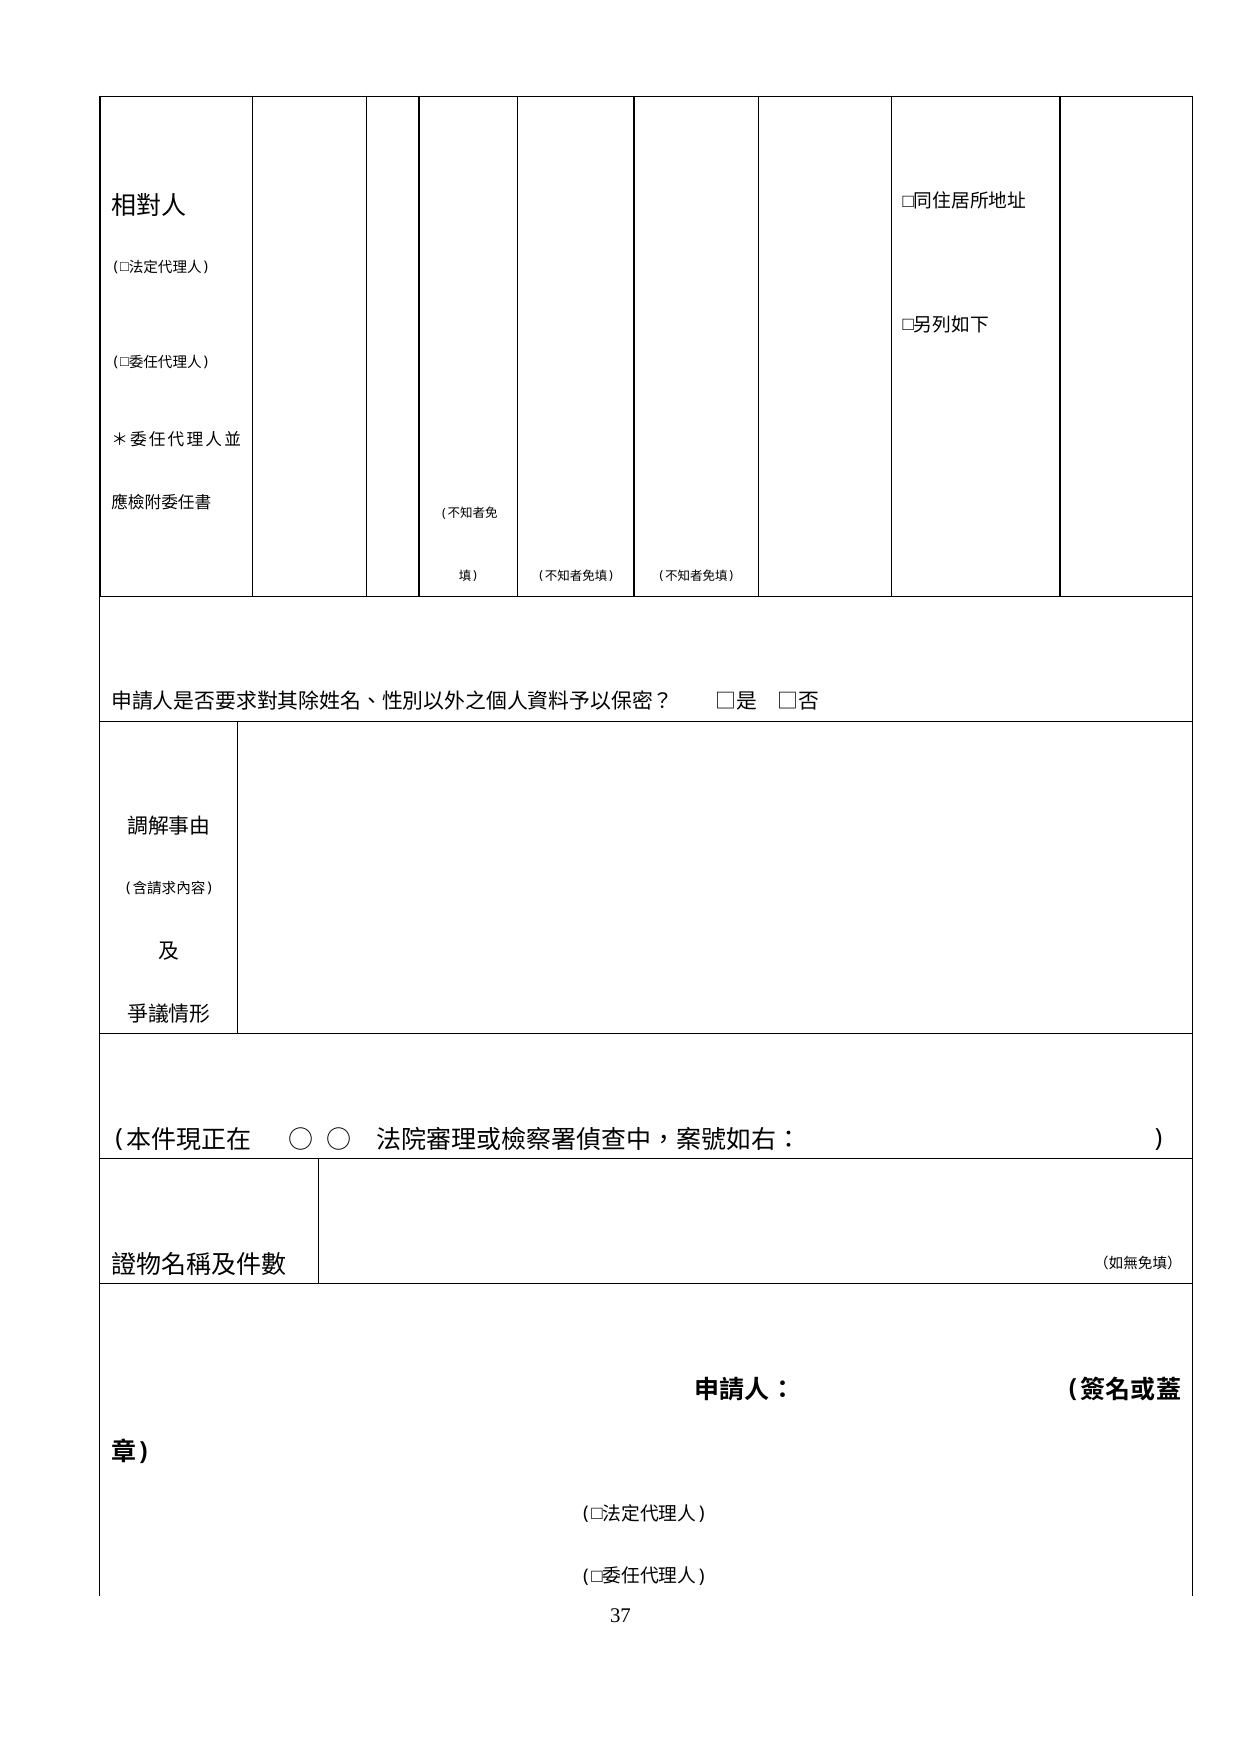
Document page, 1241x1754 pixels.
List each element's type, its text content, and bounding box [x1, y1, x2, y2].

table_cell 調解事由 (含請求內容) 及 爭議情形 [100, 722, 237, 1033]
table_cell (本件現正在 ○ ○ 法院審理或檢察署偵查中，案號如右： ) [100, 1034, 1192, 1158]
table_cell 申請人是否要求對其除姓名、性別以外之個人資料予以保密？ □是 □否 [100, 597, 1192, 721]
table_cell 申請人： (簽名或蓋章) [100, 1324, 1192, 1471]
table_cell (不知者免填) [518, 97, 633, 596]
table_cell (不知者免填) [420, 97, 517, 596]
table_cell (□法定代理人) (□委任代理人) [100, 1471, 1192, 1596]
table_cell （如無免填） [319, 1159, 1192, 1283]
table_cell □同住居所地址 □另列如下 [892, 97, 1059, 596]
table_cell [759, 97, 891, 596]
table_cell [367, 97, 418, 596]
table_cell [1061, 97, 1192, 596]
table_cell (不知者免填) [635, 97, 758, 596]
table_cell [238, 722, 1192, 1033]
table_cell [253, 97, 366, 596]
table_cell 相對人 (□法定代理人) (□委任代理人) ＊委任代理人並應檢附委任書 [101, 97, 252, 596]
table_cell 證物名稱及件數 [100, 1159, 318, 1283]
table_cell 此致 ○ ○ 縣（市）政府 [100, 1284, 1192, 1324]
